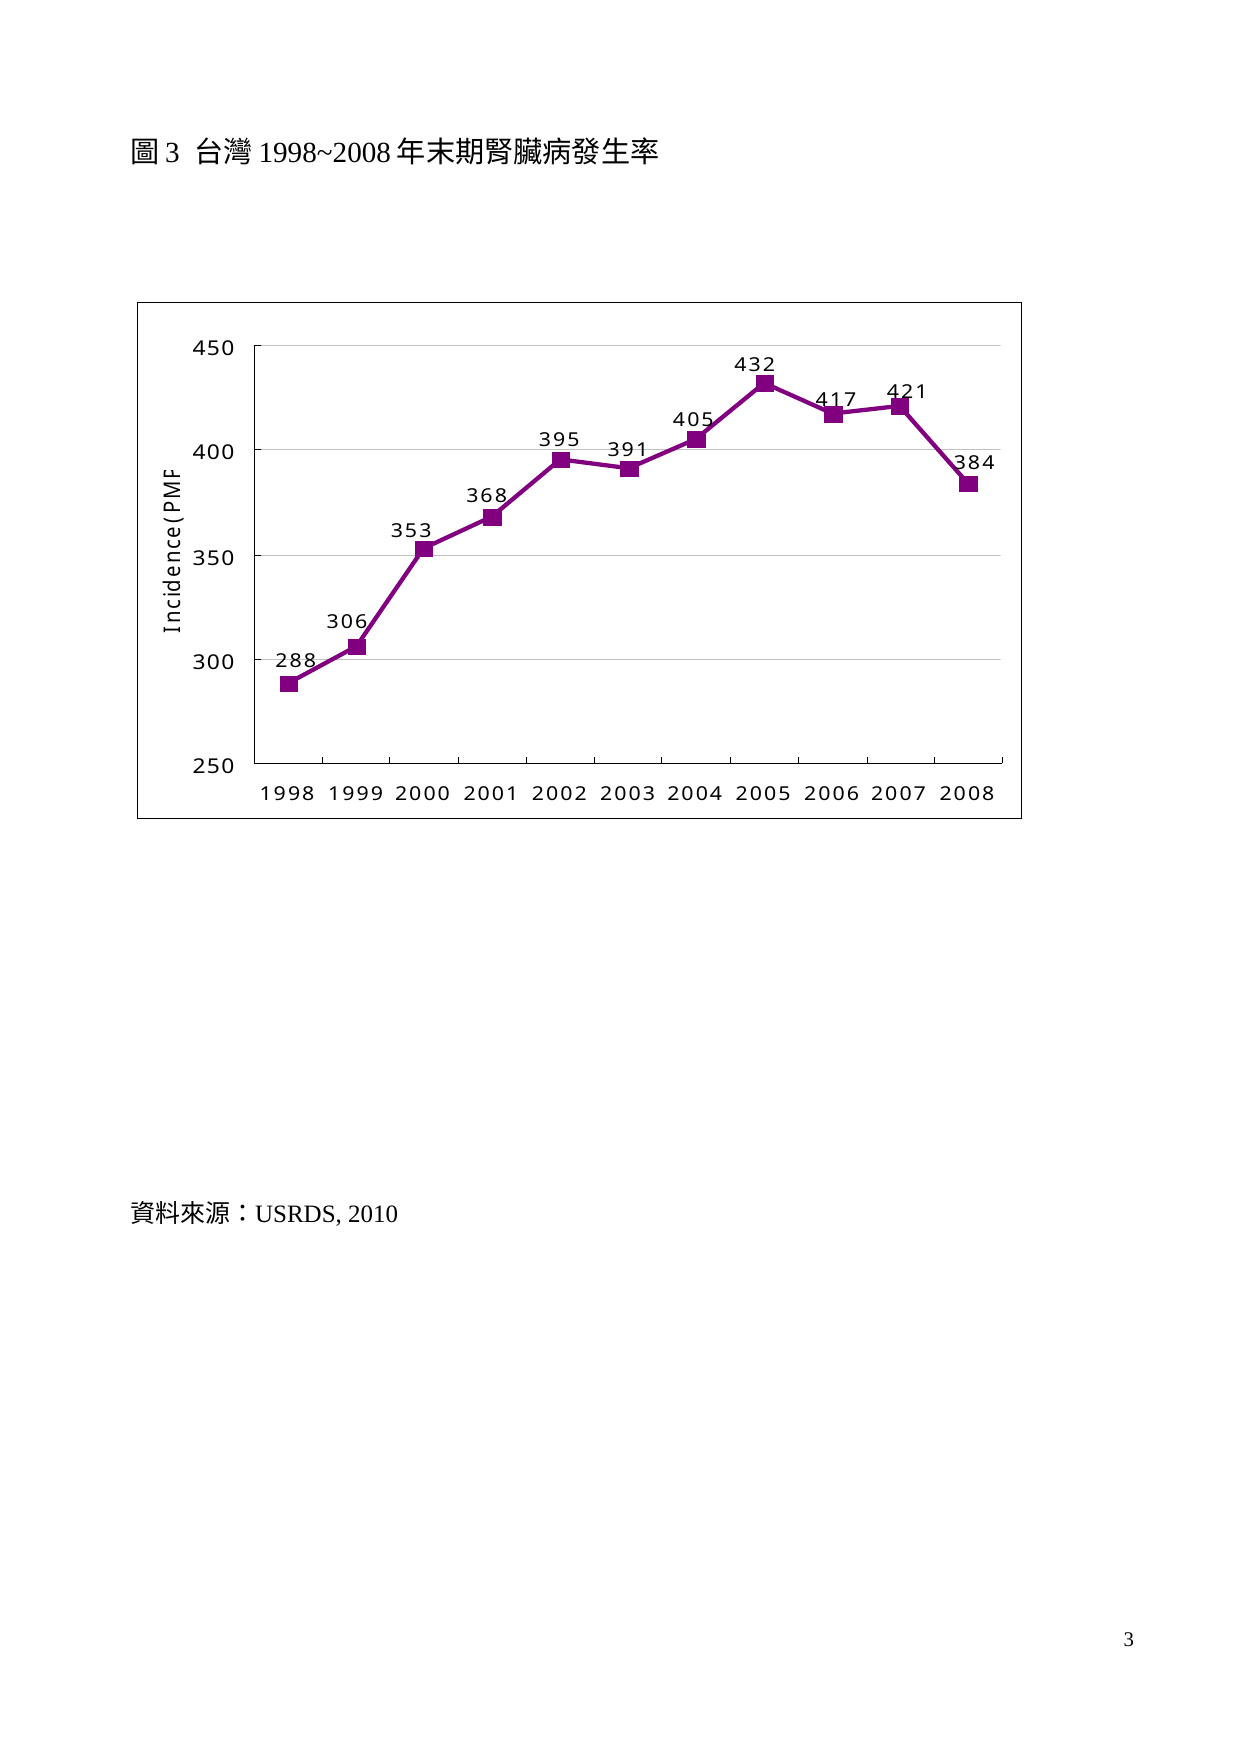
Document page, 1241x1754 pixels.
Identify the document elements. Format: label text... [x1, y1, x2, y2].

text 圖3 台灣1998~2008年末期腎臟病發生率 [130, 108, 1134, 170]
text 資料來源：USRDS, 2010 [130, 1170, 1134, 1233]
